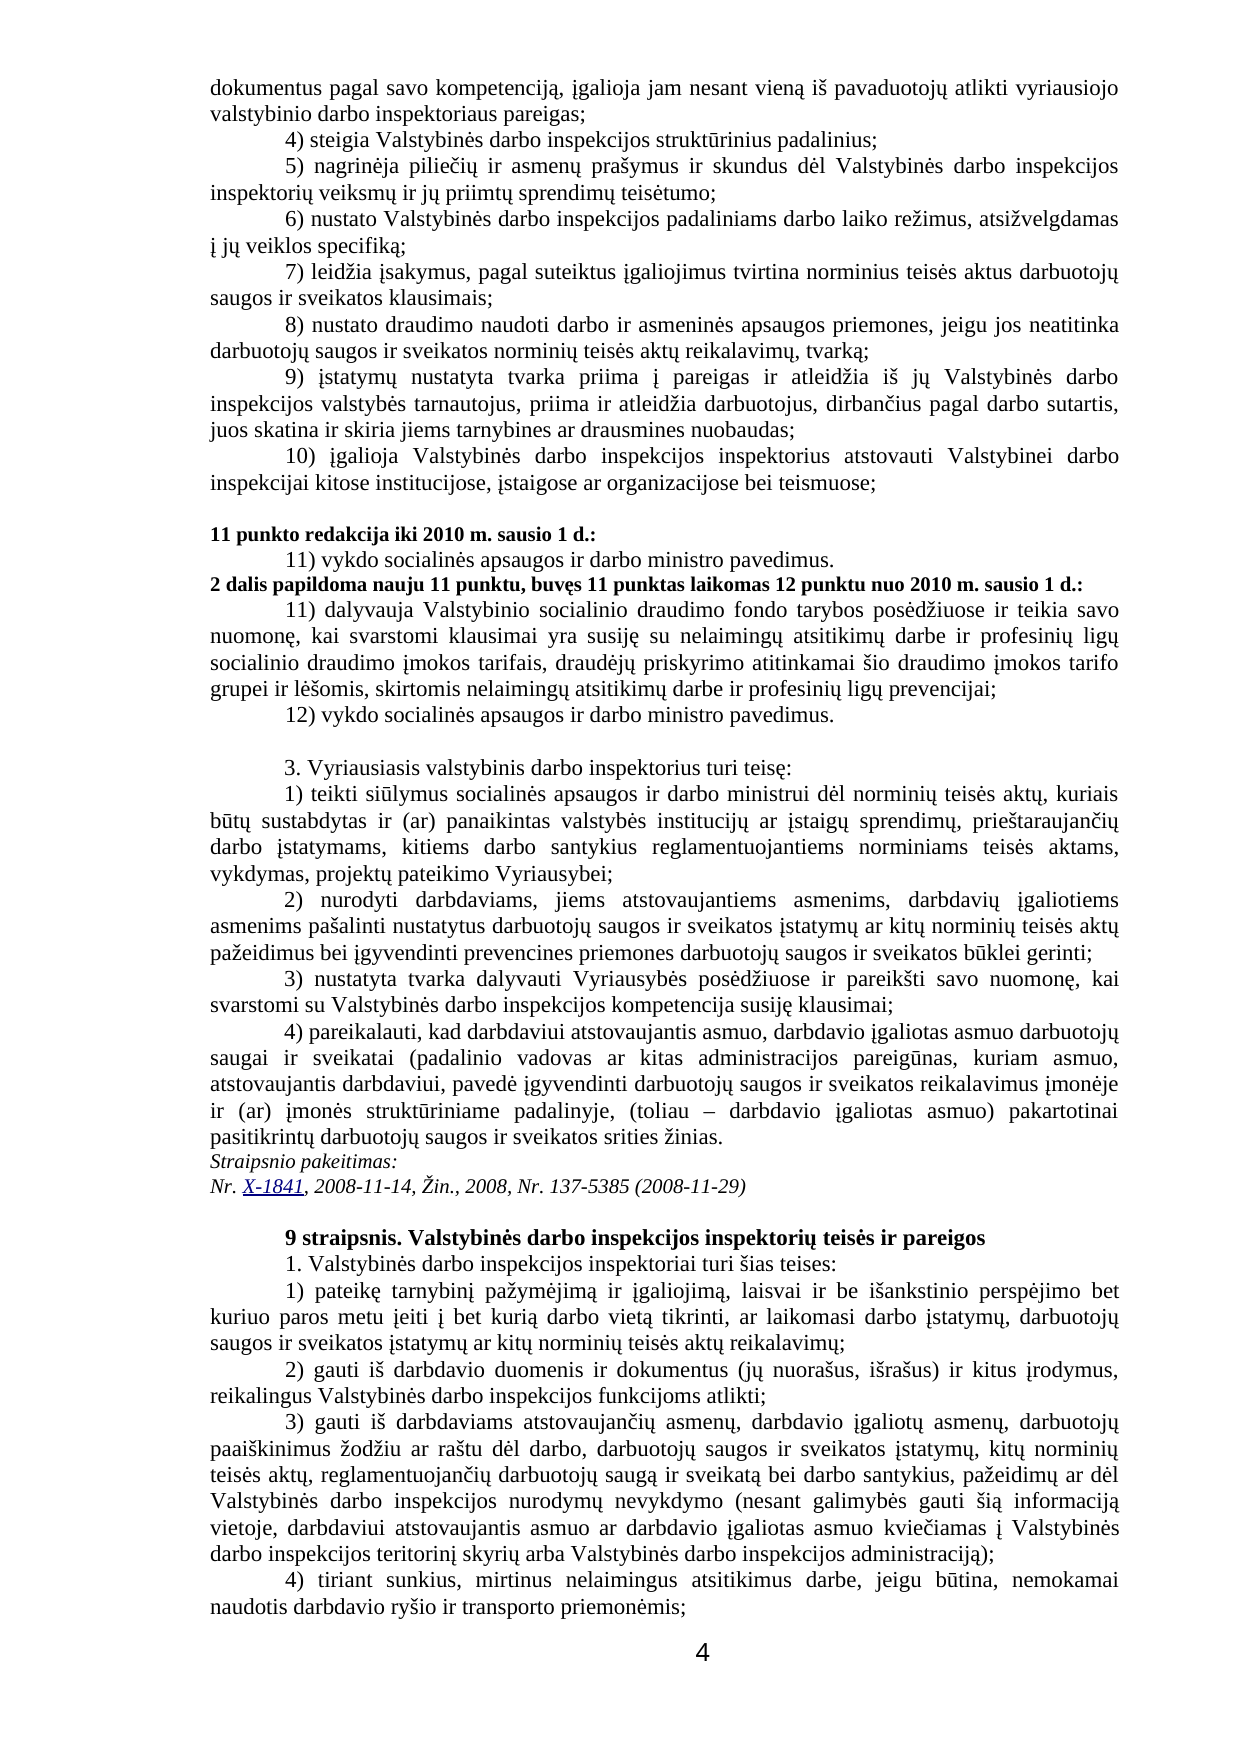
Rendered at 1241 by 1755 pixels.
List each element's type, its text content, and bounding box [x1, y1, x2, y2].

text 3) nustatyta tvarka dalyvauti Vyriausybės posėdžiuose ir pareikšti savo nuomonę, kai svarstomi su Valstybinės darbo inspekcijos kompetencija susiję klausimai; [210, 965, 1120, 1018]
text 4) pareikalauti, kad darbdaviui atstovaujantis asmuo, darbdavio įgaliotas asmuo darbuotojų saugai ir sveikatai (padalinio vadovas ar kitas administracijos pareigūnas, kuriam asmuo, atstovaujantis darbdaviui, pavedė įgyvendinti darbuotojų saugos ir sveikatos reikalavimus įmonėje ir (ar) įmonės struktūriniame padalinyje, (toliau – darbdavio įgaliotas asmuo) pakartotinai pasitikrintų darbuotojų saugos ir sveikatos srities žinias. [210, 1018, 1120, 1149]
text 9) įstatymų nustatyta tvarka priima į pareigas ir atleidžia iš jų Valstybinės darbo inspekcijos valstybės tarnautojus, priima ir atleidžia darbuotojus, dirbančius pagal darbo sutartis, juos skatina ir skiria jiems tarnybines ar drausmines nuobaudas; [210, 363, 1120, 442]
text Straipsnio pakeitimas: [210, 1149, 1120, 1173]
text 11) dalyvauja Valstybinio socialinio draudimo fondo tarybos posėdžiuose ir teikia savo nuomonę, kai svarstomi klausimai yra susiję su nelaimingų atsitikimų darbe ir profesinių ligų socialinio draudimo įmokos tarifais, draudėjų priskyrimo atitinkamai šio draudimo įmokos tarifo grupei ir lėšomis, skirtomis nelaimingų atsitikimų darbe ir profesinių ligų prevencijai; [210, 596, 1120, 701]
text 6) nustato Valstybinės darbo inspekcijos padaliniams darbo laiko režimus, atsižvelgdamas į jų veiklos specifiką; [210, 205, 1120, 258]
text 1) pateikę tarnybinį pažymėjimą ir įgaliojimą, laisvai ir be išankstinio perspėjimo bet kuriuo paros metu įeiti į bet kurią darbo vietą tikrinti, ar laikomasi darbo įstatymų, darbuotojų saugos ir sveikatos įstatymų ar kitų norminių teisės aktų reikalavimų; [210, 1277, 1120, 1356]
text 4) steigia Valstybinės darbo inspekcijos struktūrinius padalinius; [210, 126, 1120, 153]
text 8) nustato draudimo naudoti darbo ir asmeninės apsaugos priemones, jeigu jos neatitinka darbuotojų saugos ir sveikatos norminių teisės aktų reikalavimų, tvarką; [210, 311, 1120, 363]
text 3. Vyriausiasis valstybinis darbo inspektorius turi teisę: [210, 754, 1120, 781]
text 9 straipsnis. Valstybinės darbo inspekcijos inspektorių teisės ir pareigos [210, 1224, 1120, 1250]
text 1. Valstybinės darbo inspekcijos inspektoriai turi šias teises: [210, 1250, 1120, 1277]
text 2 dalis papildoma nauju 11 punktu, buvęs 11 punktas laikomas 12 punktu nuo 2010 m. sausio 1 d.: [210, 572, 1120, 596]
text 1) teikti siūlymus socialinės apsaugos ir darbo ministrui dėl norminių teisės aktų, kuriais būtų sustabdytas ir (ar) panaikintas valstybės institucijų ar įstaigų sprendimų, prieštaraujančių darbo įstatymams, kitiems darbo santykius reglamentuojantiems norminiams teisės aktams, vykdymas, projektų pateikimo Vyriausybei; [210, 781, 1120, 886]
text 2) gauti iš darbdavio duomenis ir dokumentus (jų nuorašus, išrašus) ir kitus įrodymus, reikalingus Valstybinės darbo inspekcijos funkcijoms atlikti; [210, 1356, 1120, 1408]
text 11) vykdo socialinės apsaugos ir darbo ministro pavedimus. [210, 546, 1120, 572]
text 12) vykdo socialinės apsaugos ir darbo ministro pavedimus. [210, 701, 1120, 728]
text 5) nagrinėja piliečių ir asmenų prašymus ir skundus dėl Valstybinės darbo inspekcijos inspektorių veiksmų ir jų priimtų sprendimų teisėtumo; [210, 153, 1120, 205]
text 10) įgalioja Valstybinės darbo inspekcijos inspektorius atstovauti Valstybinei darbo inspekcijai kitose institucijose, įstaigose ar organizacijose bei teismuose; [210, 442, 1120, 495]
text 3) gauti iš darbdaviams atstovaujančių asmenų, darbdavio įgaliotų asmenų, darbuotojų paaiškinimus žodžiu ar raštu dėl darbo, darbuotojų saugos ir sveikatos įstatymų, kitų norminių teisės aktų, reglamentuojančių darbuotojų saugą ir sveikatą bei darbo santykius, pažeidimų ar dėl Valstybinės darbo inspekcijos nurodymų nevykdymo (nesant galimybės gauti šią informaciją vietoje, darbdaviui atstovaujantis asmuo ar darbdavio įgaliotas asmuo kviečiamas į Valstybinės darbo inspekcijos teritorinį skyrių arba Valstybinės darbo inspekcijos administraciją); [210, 1408, 1120, 1567]
text Nr. X-1841, 2008-11-14, Žin., 2008, Nr. 137-5385 (2008-11-29) [210, 1173, 1120, 1198]
text 2) nurodyti darbdaviams, jiems atstovaujantiems asmenims, darbdavių įgaliotiems asmenims pašalinti nustatytus darbuotojų saugos ir sveikatos įstatymų ar kitų norminių teisės aktų pažeidimus bei įgyvendinti prevencines priemones darbuotojų saugos ir sveikatos būklei gerinti; [210, 886, 1120, 965]
text 4) tiriant sunkius, mirtinus nelaimingus atsitikimus darbe, jeigu būtina, nemokamai naudotis darbdavio ryšio ir transporto priemonėmis; [210, 1567, 1120, 1619]
text 11 punkto redakcija iki 2010 m. sausio 1 d.: [210, 522, 1120, 546]
text dokumentus pagal savo kompetenciją, įgalioja jam nesant vieną iš pavaduotojų atlikti vyriausiojo valstybinio darbo inspektoriaus pareigas; [210, 73, 1120, 126]
text 7) leidžia įsakymus, pagal suteiktus įgaliojimus tvirtina norminius teisės aktus darbuotojų saugos ir sveikatos klausimais; [210, 258, 1120, 311]
